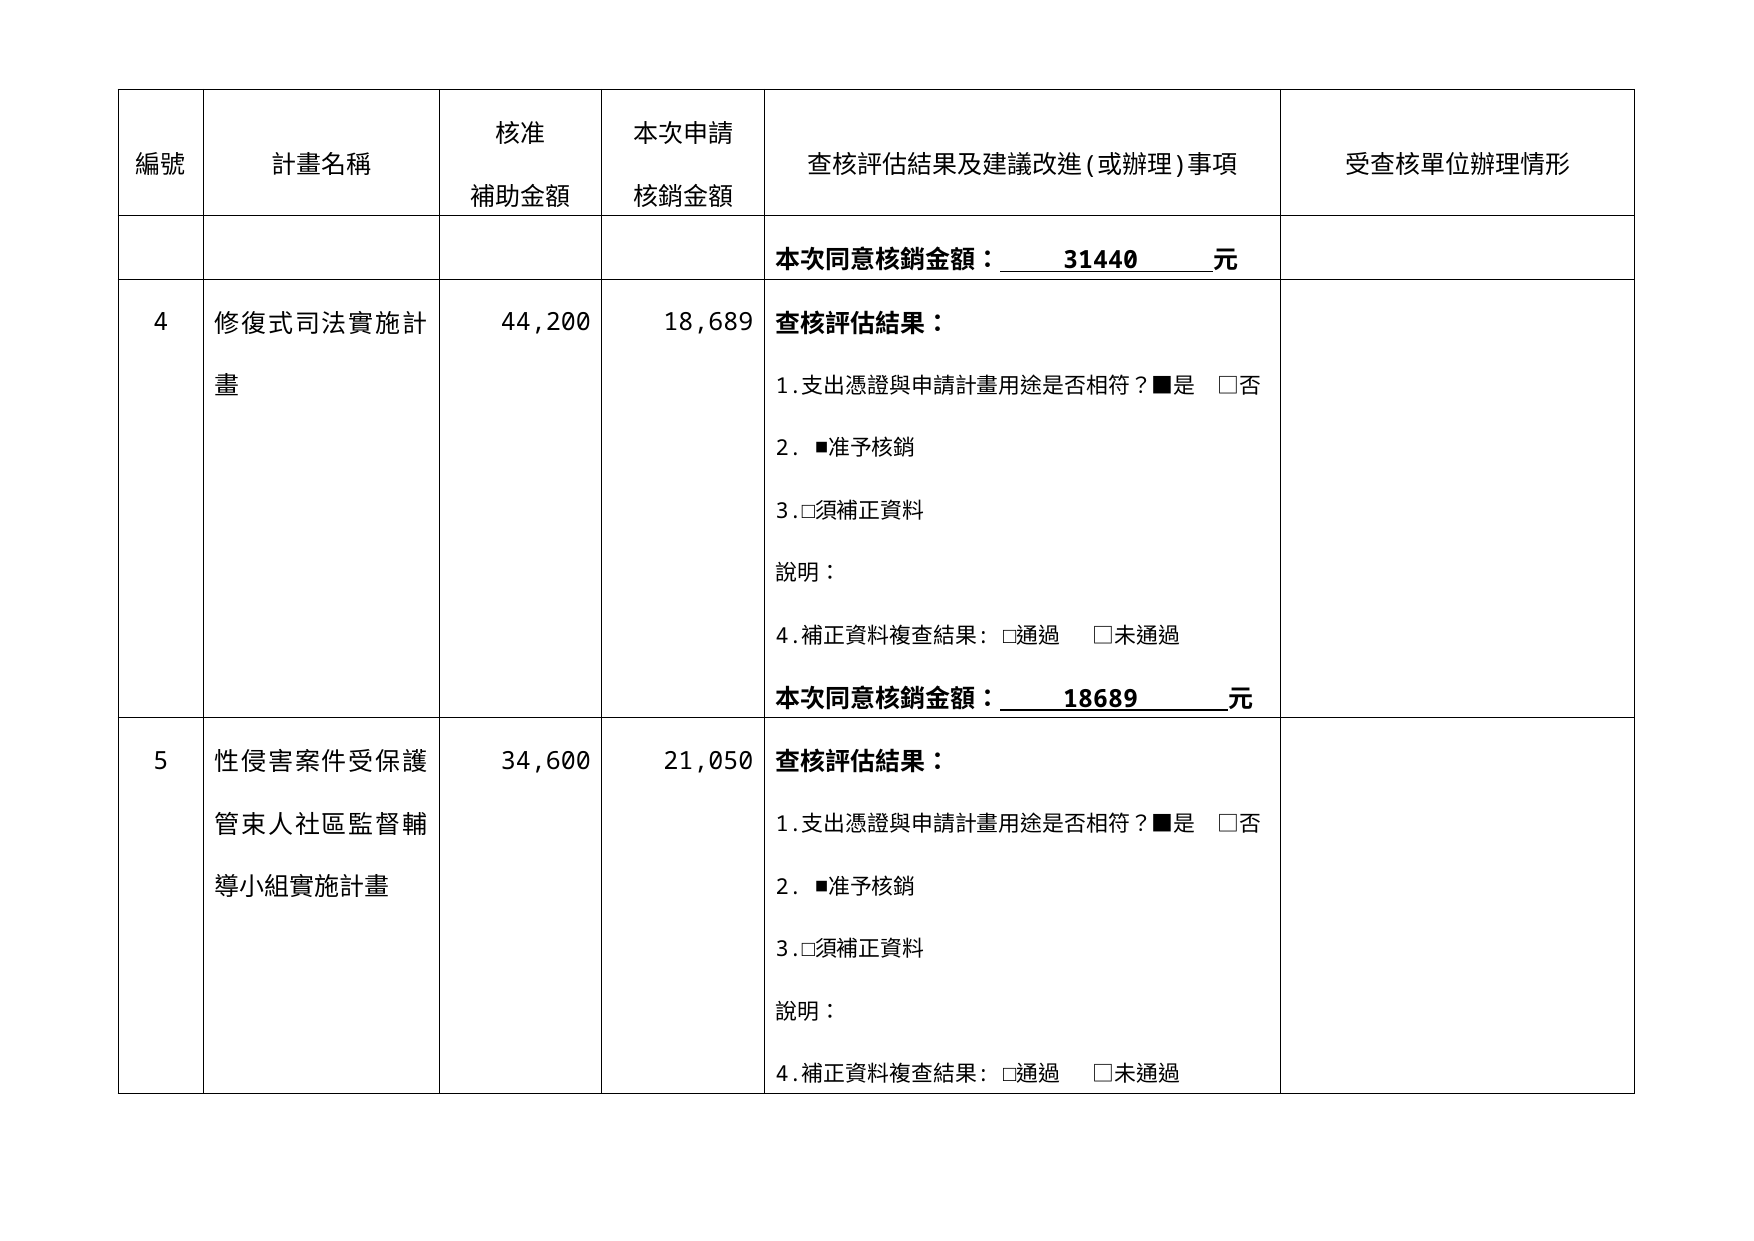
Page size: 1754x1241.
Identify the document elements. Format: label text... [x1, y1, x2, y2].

table_header 受查核單位辦理情形 [1281, 90, 1634, 215]
table_cell 查核評估結果： 1.支出憑證與申請計畫用途是否相符？■是 □否 2. ■准予核銷 3.□須補正資料 說明： 4.補正資料複查結果: □通過 □未通過 本次同意核銷金額： 18689 元 [765, 280, 1280, 717]
table_header 核准 補助金額 [440, 90, 601, 215]
table_cell [119, 216, 203, 278]
table_cell [1281, 718, 1634, 1093]
table_header 計畫名稱 [204, 90, 439, 215]
table_header 本次申請 核銷金額 [602, 90, 764, 215]
table_header 編號 [119, 90, 203, 215]
table_cell [1281, 280, 1634, 717]
table_cell 21,050 [602, 718, 764, 1093]
table_cell [204, 216, 439, 278]
table_cell [602, 216, 764, 278]
table_cell [440, 216, 601, 278]
table_cell 性侵害案件受保護管束人社區監督輔導小組實施計畫 [204, 718, 439, 1093]
table_header 查核評估結果及建議改進(或辦理)事項 [765, 90, 1280, 215]
table_cell 18,689 [602, 280, 764, 717]
table_cell 4 [119, 280, 203, 717]
table_cell 34,600 [440, 718, 601, 1093]
table_cell 44,200 [440, 280, 601, 717]
table_cell 5 [119, 718, 203, 1093]
table_cell 查核評估結果： 1.支出憑證與申請計畫用途是否相符？■是 □否 2. ■准予核銷 3.□須補正資料 說明： 4.補正資料複查結果: □通過 □未通過 [765, 718, 1280, 1093]
table_cell 修復式司法實施計畫 [204, 280, 439, 717]
table_cell [1281, 216, 1634, 278]
table_cell 本次同意核銷金額： 31440 元 [765, 216, 1280, 278]
